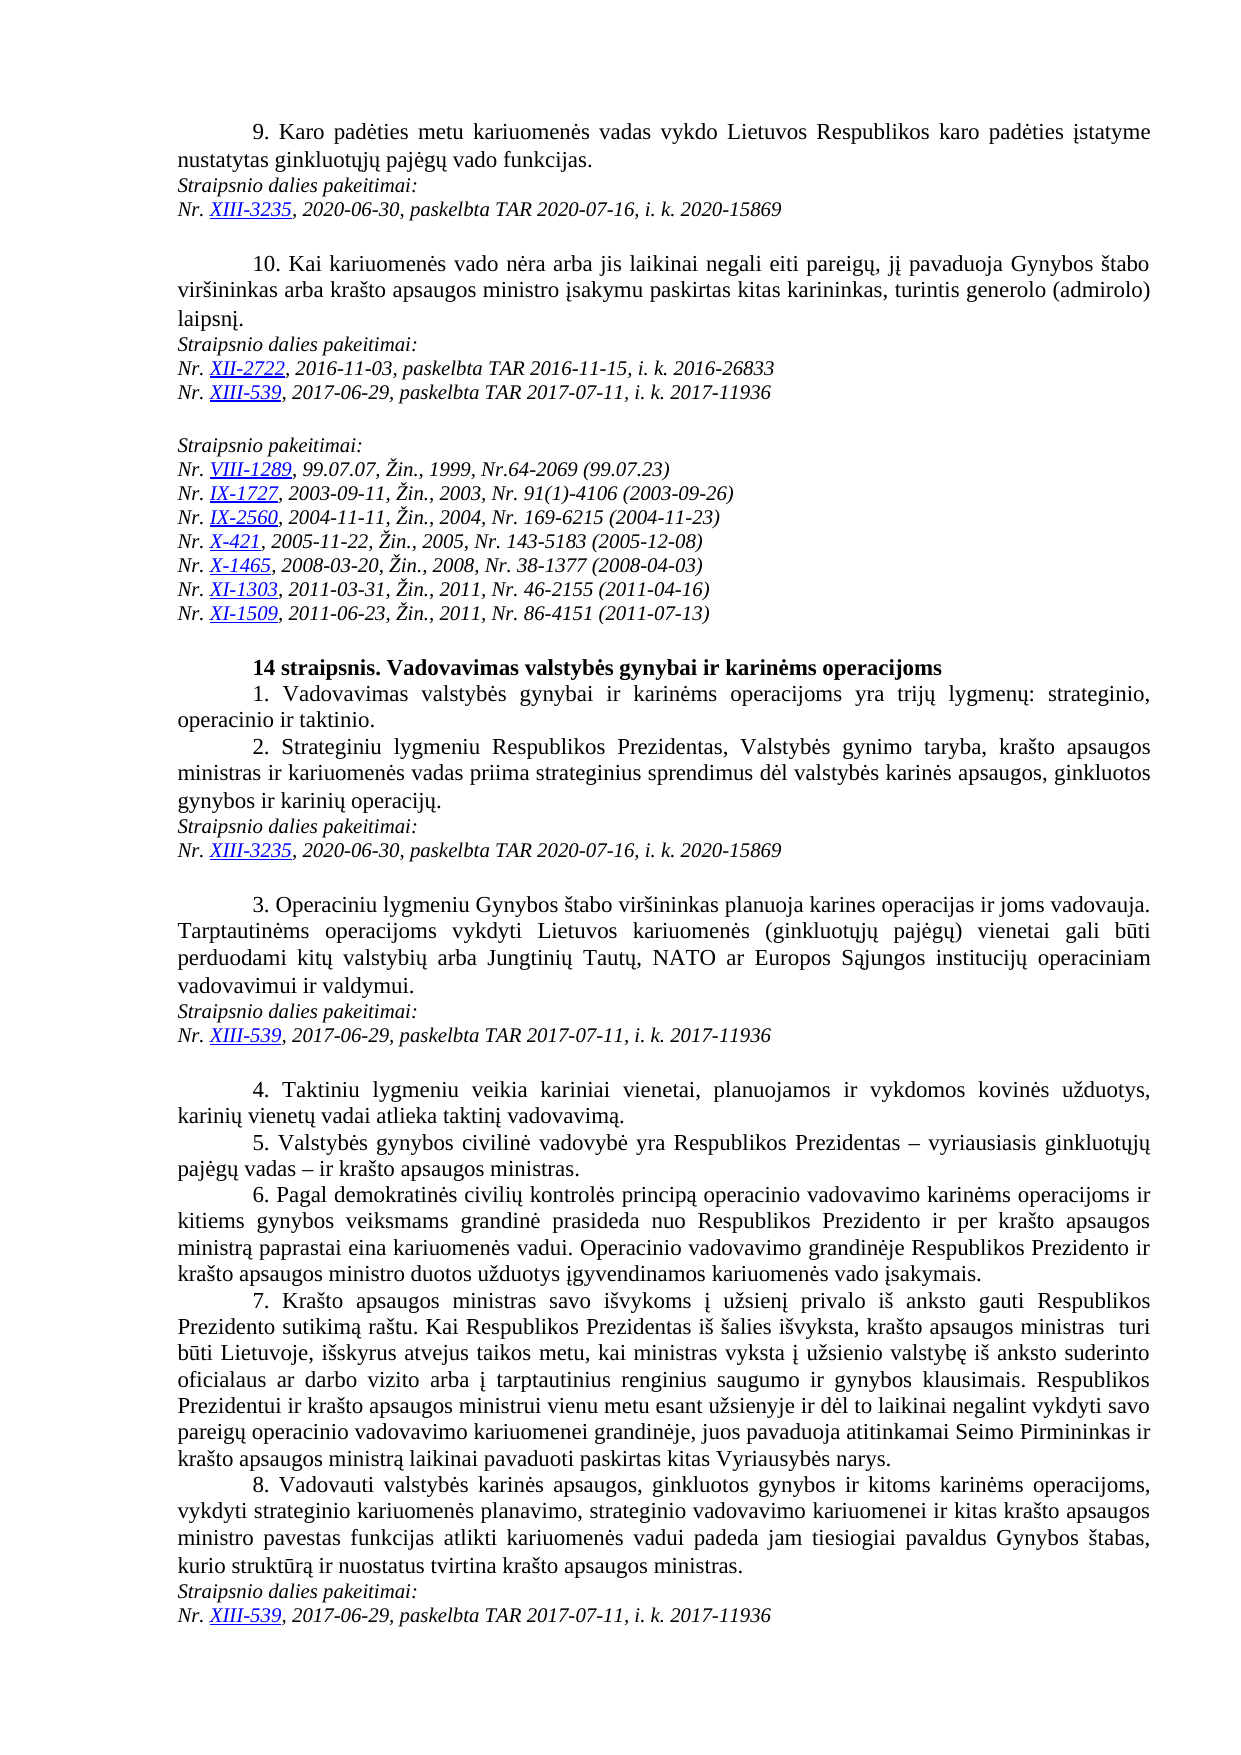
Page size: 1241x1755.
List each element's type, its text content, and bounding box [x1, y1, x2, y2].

text Nr. X-1465, 2008-03-20, Žin., 2008, Nr. 38-1377 (2008-04-03) [177, 553, 1152, 577]
text Straipsnio dalies pakeitimai: [177, 173, 1152, 197]
text 1. Vadovavimas valstybės gynybai ir karinėms operacijoms yra trijų lygmenų: strateginio, operacinio ir taktinio. [177, 680, 1152, 733]
text 10. Kai kariuomenės vado nėra arba jis laikinai negali eiti pareigų, jį pavaduoja Gynybos štabo viršininkas arba krašto apsaugos ministro įsakymu paskirtas kitas karininkas, turintis generolo (admirolo) laipsnį. [177, 250, 1152, 332]
text Straipsnio dalies pakeitimai: [177, 1579, 1152, 1603]
text 7. Krašto apsaugos ministras savo išvykoms į užsienį privalo iš anksto gauti Respublikos Prezidento sutikimą raštu. Kai Respublikos Prezidentas iš šalies išvyksta, krašto apsaugos ministras turi būti Lietuvoje, išskyrus atvejus taikos metu, kai ministras vyksta į užsienio valstybę iš anksto suderinto oficialaus ar darbo vizito arba į tarptautinius renginius saugumo ir gynybos klausimais. Respublikos Prezidentui ir krašto apsaugos ministrui vienu metu esant užsienyje ir dėl to laikinai negalint vykdyti savo pareigų operacinio vadovavimo kariuomenei grandinėje, juos pavaduoja atitinkamai Seimo Pirmininkas ir krašto apsaugos ministrą laikinai pavaduoti paskirtas kitas Vyriausybės narys. [177, 1287, 1152, 1471]
text 3. Operaciniu lygmeniu Gynybos štabo viršininkas planuoja karines operacijas ir joms vadovauja. Tarptautinėms operacijoms vykdyti Lietuvos kariuomenės (ginkluotųjų pajėgų) vienetai gali būti perduodami kitų valstybių arba Jungtinių Tautų, NATO ar Europos Sąjungos institucijų operaciniam vadovavimui ir valdymui. [177, 891, 1152, 999]
text Nr. VIII-1289, 99.07.07, Žin., 1999, Nr.64-2069 (99.07.23) [177, 457, 1152, 481]
text Nr. XIII-3235, 2020-06-30, paskelbta TAR 2020-07-16, i. k. 2020-15869 [177, 838, 1152, 862]
text Nr. XIII-539, 2017-06-29, paskelbta TAR 2017-07-11, i. k. 2017-11936 [177, 380, 1152, 404]
text Nr. XIII-3235, 2020-06-30, paskelbta TAR 2020-07-16, i. k. 2020-15869 [177, 197, 1152, 221]
text 14 straipsnis. Vadovavimas valstybės gynybai ir karinėms operacijoms [177, 654, 1152, 680]
text 6. Pagal demokratinės civilių kontrolės principą operacinio vadovavimo karinėms operacijoms ir kitiems gynybos veiksmams grandinė prasideda nuo Respublikos Prezidento ir per krašto apsaugos ministrą paprastai eina kariuomenės vadui. Operacinio vadovavimo grandinėje Respublikos Prezidento ir krašto apsaugos ministro duotos užduotys įgyvendinamos kariuomenės vado įsakymais. [177, 1181, 1152, 1287]
text Straipsnio dalies pakeitimai: [177, 999, 1152, 1023]
text Nr. IX-2560, 2004-11-11, Žin., 2004, Nr. 169-6215 (2004-11-23) [177, 505, 1152, 529]
text Straipsnio pakeitimai: [177, 432, 1152, 457]
text Nr. IX-1727, 2003-09-11, Žin., 2003, Nr. 91(1)-4106 (2003-09-26) [177, 481, 1152, 505]
text 9. Karo padėties metu kariuomenės vadas vykdo Lietuvos Respublikos karo padėties įstatyme nustatytas ginkluotųjų pajėgų vado funkcijas. [177, 118, 1152, 173]
text Nr. XIII-539, 2017-06-29, paskelbta TAR 2017-07-11, i. k. 2017-11936 [177, 1603, 1152, 1627]
text Nr. XI-1303, 2011-03-31, Žin., 2011, Nr. 46-2155 (2011-04-16) [177, 577, 1152, 601]
text Nr. XII-2722, 2016-11-03, paskelbta TAR 2016-11-15, i. k. 2016-26833 [177, 356, 1152, 380]
text 2. Strateginiu lygmeniu Respublikos Prezidentas, Valstybės gynimo taryba, krašto apsaugos ministras ir kariuomenės vadas priima strateginius sprendimus dėl valstybės karinės apsaugos, ginkluotos gynybos ir karinių operacijų. [177, 733, 1152, 814]
text 8. Vadovauti valstybės karinės apsaugos, ginkluotos gynybos ir kitoms karinėms operacijoms, vykdyti strateginio kariuomenės planavimo, strateginio vadovavimo kariuomenei ir kitas krašto apsaugos ministro pavestas funkcijas atlikti kariuomenės vadui padeda jam tiesiogiai pavaldus Gynybos štabas, kurio struktūrą ir nuostatus tvirtina krašto apsaugos ministras. [177, 1471, 1152, 1579]
text 5. Valstybės gynybos civilinė vadovybė yra Respublikos Prezidentas – vyriausiasis ginkluotųjų pajėgų vadas – ir krašto apsaugos ministras. [177, 1128, 1152, 1181]
text Nr. XI-1509, 2011-06-23, Žin., 2011, Nr. 86-4151 (2011-07-13) [177, 601, 1152, 625]
text Nr. XIII-539, 2017-06-29, paskelbta TAR 2017-07-11, i. k. 2017-11936 [177, 1023, 1152, 1047]
text 4. Taktiniu lygmeniu veikia kariniai vienetai, planuojamos ir vykdomos kovinės užduotys, karinių vienetų vadai atlieka taktinį vadovavimą. [177, 1076, 1152, 1128]
text Straipsnio dalies pakeitimai: [177, 814, 1152, 838]
text Nr. X-421, 2005-11-22, Žin., 2005, Nr. 143-5183 (2005-12-08) [177, 529, 1152, 553]
text Straipsnio dalies pakeitimai: [177, 332, 1152, 356]
